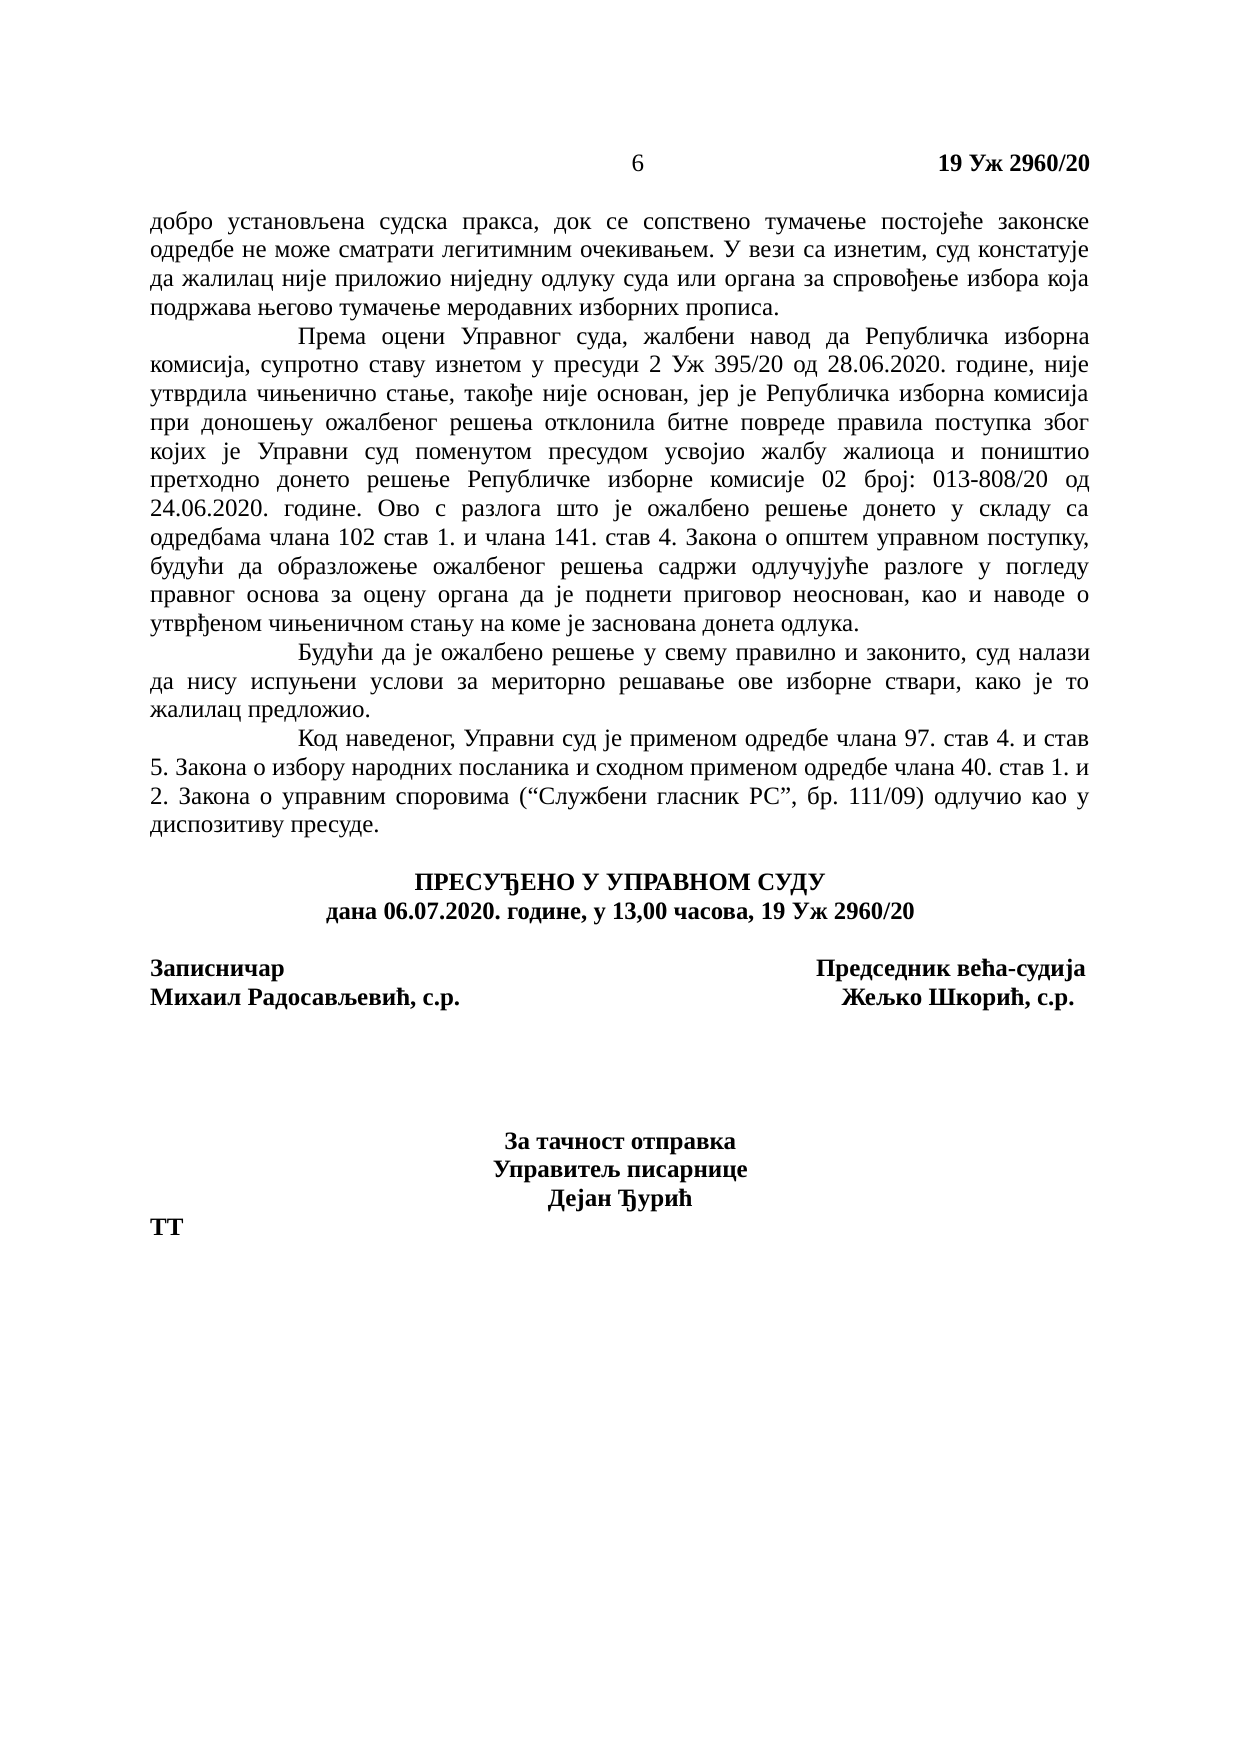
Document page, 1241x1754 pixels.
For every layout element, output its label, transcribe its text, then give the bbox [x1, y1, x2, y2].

text За тачност отправка [150, 1126, 1090, 1154]
text ПРЕСУЂЕНО У УПРАВНОМ СУДУ [150, 867, 1090, 896]
text дана 06.07.2020. године, у 13,00 часова, 19 Уж 2960/20 [150, 896, 1090, 924]
text ТТ [150, 1212, 1090, 1241]
text добро установљена судска пракса, док се сопствено тумачење постојеће законске одредбе не може сматрати легитимним очекивањем. У вези са изнетим, суд констатује да жалилац није приложио ниједну одлуку суда или органа за спровођење избора која подржава његово тумачење меродавних изборних прописа. [150, 206, 1090, 321]
text Записничар Председник већа-судија [150, 953, 1090, 982]
text Будући да је ожалбено решење у свему правилно и законито, суд налази да нису испуњени услови за мериторно решавање ове изборне ствари, како је то жалилац предложио. [150, 637, 1090, 723]
text Дејан Ђурић [150, 1183, 1090, 1212]
text Код наведеног, Управни суд је применом одредбе члана 97. став 4. и став 5. Закона о избору народних посланика и сходном применом одредбе члана 40. став 1. и 2. Закона о управним споровима (“Службени гласник РС”, бр. 111/09) одлучио као у диспозитиву пресуде. [150, 723, 1090, 838]
text Према оцени Управног суда, жалбени навод да Републичка изборна комисија, супротно ставу изнетом у пресуди 2 Уж 395/20 од 28.06.2020. године, није утврдила чињенично стање, такође није основан, јер је Републичка изборна комисија при доношењу ожалбеног решења отклонила битне повреде правила поступка због којих је Управни суд поменутом пресудом усвојио жалбу жалиоца и поништио претходно донето решење Републичке изборне комисије 02 број: 013-808/20 од 24.06.2020. године. Ово с разлога што је ожалбено решење донето у складу са одредбама члана 102 став 1. и члана 141. став 4. Закона о општем управном поступку, будући да образложење ожалбеног решења садржи одлучујуће разлоге у погледу правног основа за оцену органа да је поднети приговор неоснован, као и наводе о утврђеном чињеничном стању на коме је заснована донета одлука. [150, 321, 1090, 637]
text Управитељ писарнице [150, 1154, 1090, 1183]
text Михаил Радосављевић, с.р. Жељко Шкорић, с.р. [150, 982, 1090, 1011]
